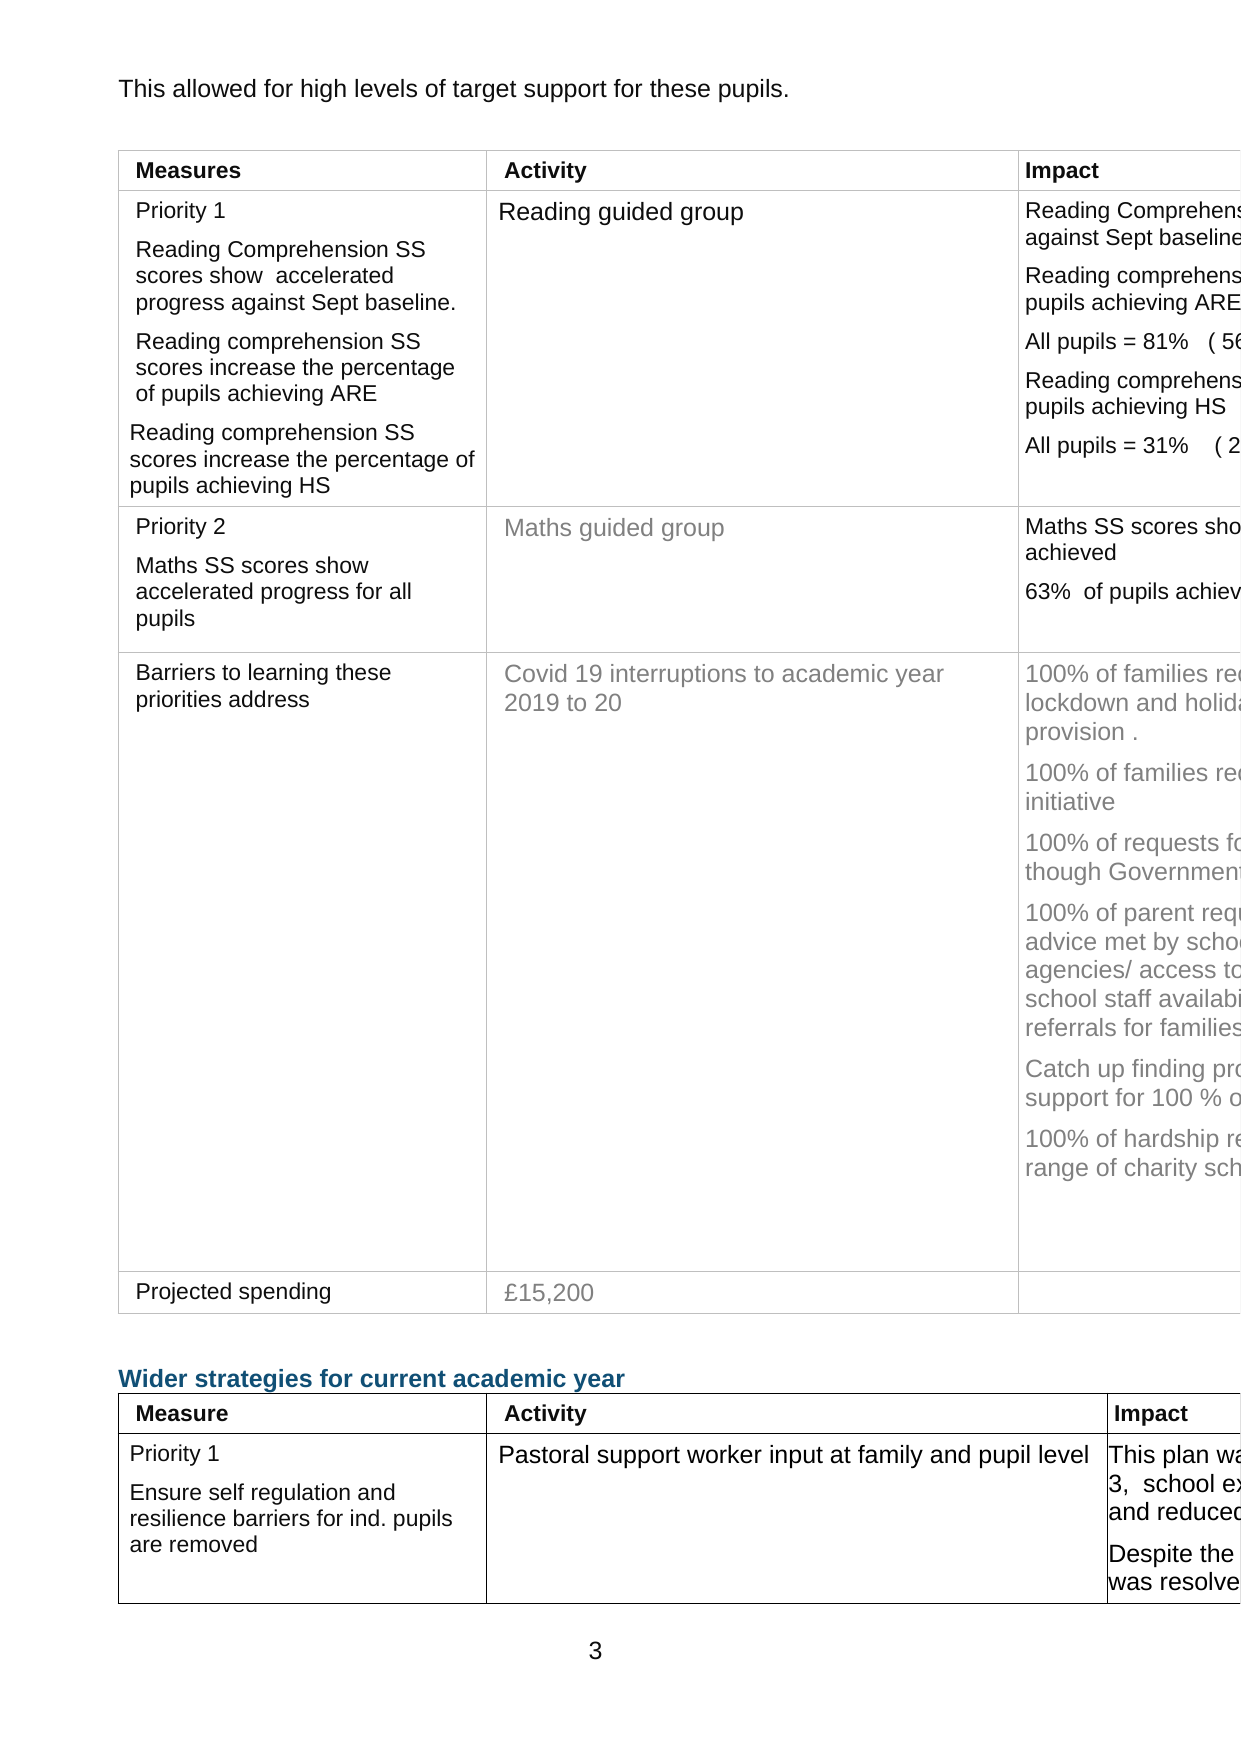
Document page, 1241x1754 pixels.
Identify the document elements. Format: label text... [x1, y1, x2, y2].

table_cell This plan was written in July 2020. Following lockdown 3, school experienced higher levels of pupil anxiety and reduced resilience. Despite the higher need by July 2021 all deregulation was resolved. [1108, 1434, 1240, 1603]
table_cell [1019, 1272, 1240, 1313]
table_header Measure [119, 1394, 486, 1432]
subtitle Wider strategies for current academic year [118, 1364, 1107, 1393]
table_cell Maths guided group [487, 507, 1018, 652]
table_header Activity [487, 1394, 1107, 1432]
table_header Impact [1019, 151, 1240, 190]
table_cell Maths SS scores show accelerated progress for all pupils – not achieved 63% of pupils achieved accelerated progress [1019, 507, 1240, 652]
table_cell Covid 19 interruptions to academic year 2019 to 20 [487, 653, 1018, 1271]
table_cell Priority 1 Reading Comprehension SS scores show accelerated progress against Sept baseline. Reading comprehension SS scores increase the percentage of pupils achieving ARE Reading comprehension SS scores increase the percentage of pupils achieving HS [119, 191, 486, 506]
table_cell Priority 1 Ensure self regulation and resilience barriers for ind. pupils are removed [119, 1434, 486, 1603]
text This allowed for high levels of target support for these pupils. [118, 74, 1107, 103]
table_header Activity [487, 151, 1018, 190]
table_header Impact [1108, 1394, 1240, 1432]
table_cell Reading Comprehension SS scores show accelerated progress against Sept baseline. 80% Reading comprehension SS scores increase the percentage of pupils achieving ARE Year 6 = 71% All pupils = 81% ( 56%) Reading comprehension SS scores increase the percentage of pupils achieving HS All pupils = 31% ( 22%) [1019, 191, 1240, 506]
table_cell Reading guided group [487, 191, 1018, 506]
table_cell Barriers to learning these priorities address [119, 653, 486, 1271]
table_cell 100% of families received food parcels and vouchers during lockdown and holidays available through Government provision . 100% of families received additional food parcels through local initiative 100% of requests for laptops from this group met by school though Government scheme 100% of parent requests for additional pastoral support / advice met by school. This included referral to specialists agencies/ access to respite support and funding as well as school staff availability for talk time for pupils / Early Help referrals for families. Catch up finding provided access to specialist counselling support for 100 % of requests within PP population. 100% of hardship requests for school items met through a range of charity schemes sourced by school. [1019, 653, 1240, 1271]
table_cell Priority 2 Maths SS scores show accelerated progress for all pupils [119, 507, 486, 652]
table_cell Pastoral support worker input at family and pupil level [487, 1434, 1107, 1603]
table_cell £15,200 [487, 1272, 1018, 1313]
table_header Measures [119, 151, 486, 190]
table_cell Projected spending [119, 1272, 486, 1313]
